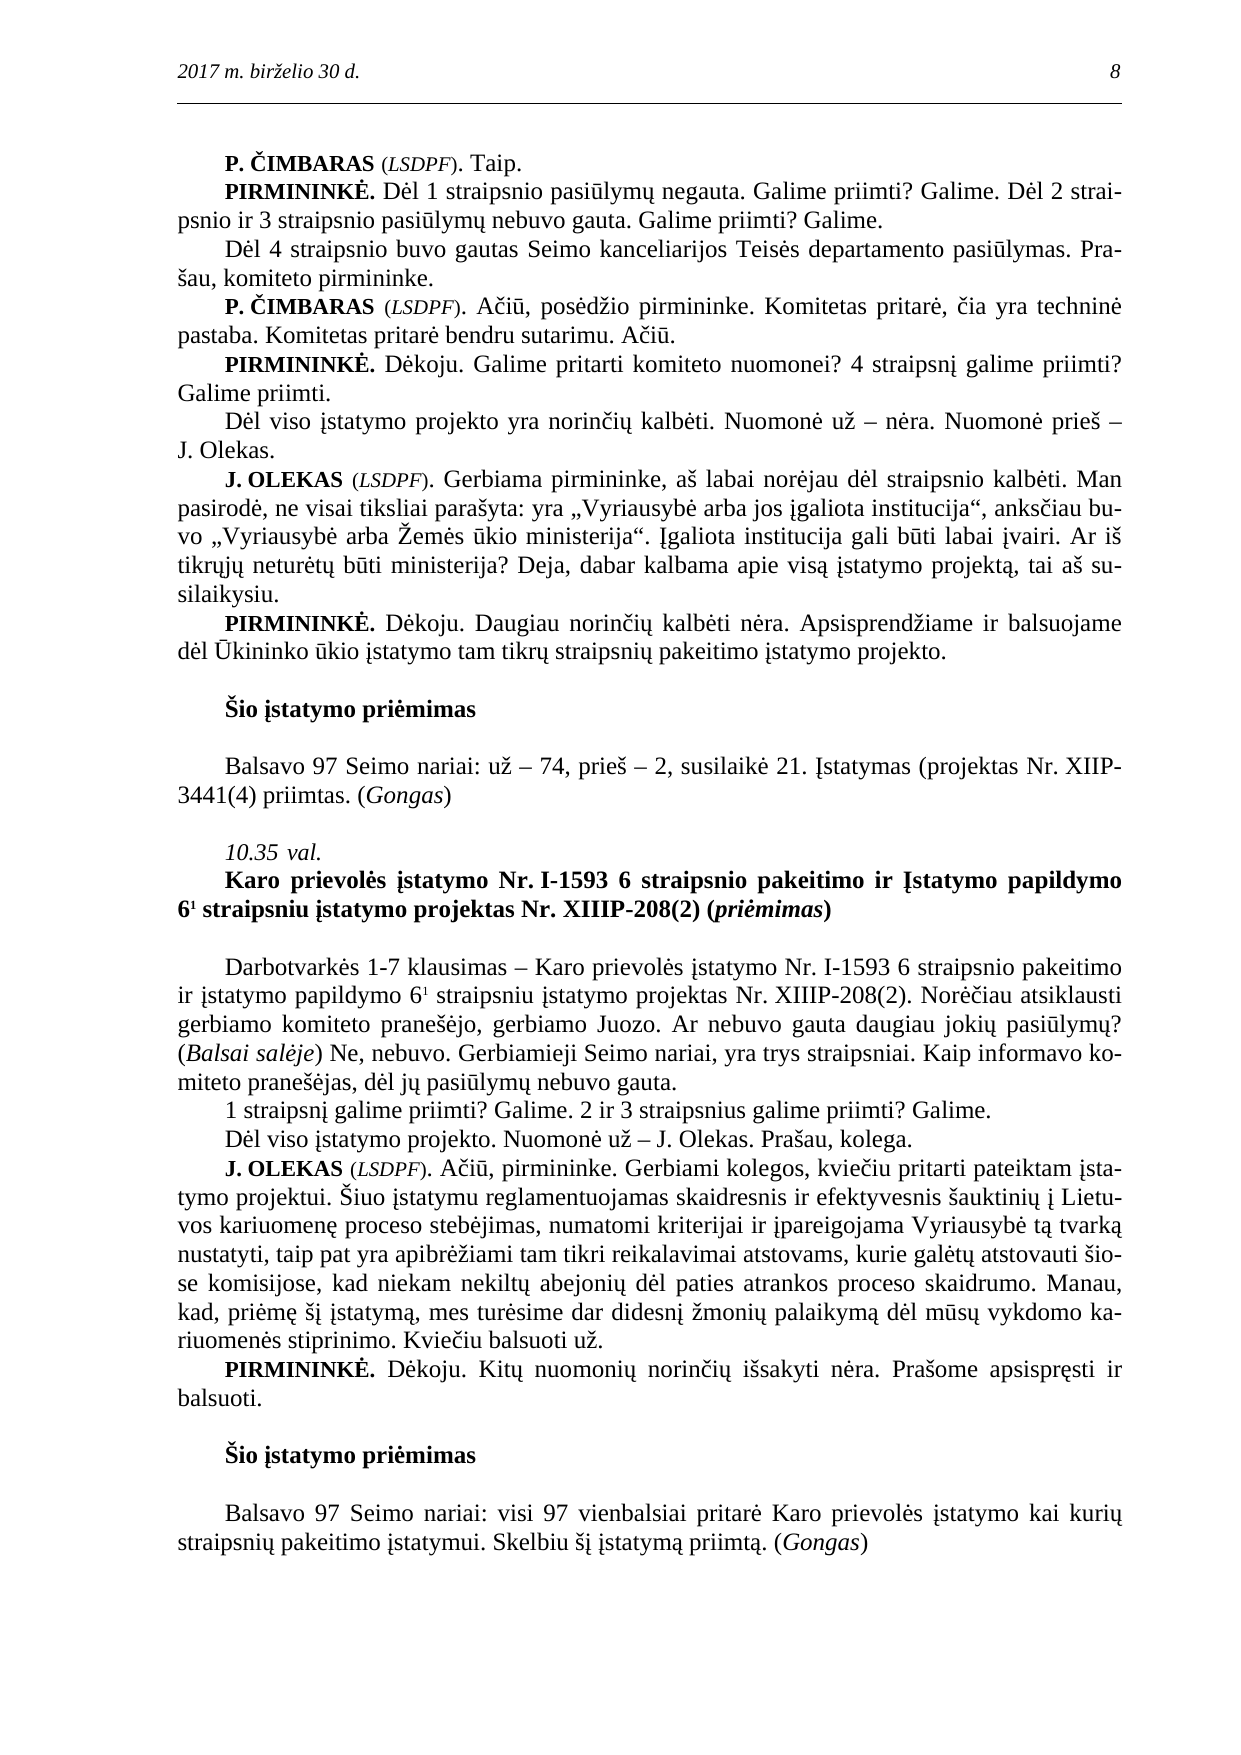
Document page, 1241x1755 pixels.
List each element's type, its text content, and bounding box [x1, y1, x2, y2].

text P. ČIMBARAS (LSDPF). Taip. [177, 148, 1122, 176]
text Dar­bo­tvarkės 1-7 klau­si­mas – Ka­ro prie­vo­lės įsta­ty­mo Nr. I-1593 6 straips­nio pa­kei­ti­mo ir įsta­ty­mo pa­pil­dy­mo 61 straips­niu įsta­ty­mo pro­jek­tas Nr. XIIIP-208(2). No­rė­čiau at­si­klaus­ti ger­bia­mo ko­mi­te­to pra­ne­šė­jo, ger­bia­mo Juo­zo. Ar ne­bu­vo gau­ta dau­giau jo­kių pa­siū­ly­mų? (Bal­sai sa­lė­je) Ne, ne­bu­vo. Ger­bia­mie­ji Sei­mo na­riai, yra trys straips­niai. Kaip in­for­ma­vo ko­mi­te­to pra­ne­šė­jas, dėl jų pa­siū­ly­mų ne­bu­vo gau­ta. [177, 952, 1122, 1095]
text Bal­sa­vo 97 Sei­mo na­riai: už – 74, prieš – 2, su­si­lai­kė 21. Įsta­ty­mas (pro­jek­tas Nr. XIIP-3441(4) pri­im­tas. (Gon­gas) [177, 751, 1122, 809]
text Ka­ro prie­vo­lės įsta­ty­mo Nr. I-1593 6 straips­nio pa­kei­ti­mo ir Įsta­ty­mo pa­pil­dy­mo 61 straips­niu įsta­ty­mo pro­jek­tas Nr. XIIIP-208(2) (pri­ėmi­mas) [177, 865, 1122, 923]
text Dėl 4 straips­nio bu­vo gau­tas Sei­mo kan­ce­lia­ri­jos Tei­sės de­par­ta­men­to pa­siū­ly­mas. Pra­šau, ko­mi­te­to pir­mi­nin­ke. [177, 234, 1122, 291]
text Dėl vi­so įsta­ty­mo pro­jek­to. Nuo­mo­nė už – J. Ole­kas. Pra­šau, ko­le­ga. [177, 1124, 1122, 1153]
text 1 straips­nį ga­li­me pri­im­ti? Ga­li­me. 2 ir 3 straips­nius ga­li­me pri­im­ti? Ga­li­me. [177, 1095, 1122, 1124]
text Šio įsta­ty­mo pri­ėmi­mas [177, 1440, 1122, 1469]
text P. ČIMBARAS (LSDPF). Ačiū, po­sė­džio pir­mi­nin­ke. Ko­mi­te­tas pri­ta­rė, čia yra tech­ni­nė pa­sta­ba. Ko­mi­te­tas pri­ta­rė ben­dru su­ta­ri­mu. Ačiū. [177, 291, 1122, 349]
text PIRMININKĖ. Dė­ko­ju. Ga­li­me pri­tar­ti ko­mi­te­to nuo­mo­nei? 4 straips­nį ga­li­me pri­im­ti? Ga­li­me pri­im­ti. [177, 349, 1122, 406]
text Bal­sa­vo 97 Sei­mo na­riai: vi­si 97 vien­bal­siai pri­ta­rė Ka­ro prie­vo­lės įsta­ty­mo kai ku­rių straips­nių pa­kei­ti­mo įsta­ty­mui. Skel­biu šį įsta­ty­mą pri­im­tą. (Gon­gas) [177, 1498, 1122, 1555]
text PIRMININKĖ. Dė­ko­ju. Ki­tų nuo­mo­nių no­rin­čių iš­sa­ky­ti nė­ra. Pra­šo­me ap­si­spręs­ti ir balsuo­ti. [177, 1354, 1122, 1412]
text J. OLEKAS (LSDPF). Ger­bia­ma pir­mi­nin­ke, aš la­bai no­rė­jau dėl straips­nio kal­bė­ti. Man pa­si­ro­dė, ne vi­sai tiks­liai pa­ra­šy­ta: yra „Vy­riau­sy­bė ar­ba jos įga­lio­ta ins­ti­tu­ci­ja“, anks­čiau bu­vo „Vy­riau­sy­bė ar­ba Že­mės ūkio mi­nis­te­ri­ja“. Įga­lio­ta ins­ti­tu­ci­ja ga­li bū­ti la­bai įvai­ri. Ar iš tik­rų­jų ne­tu­rė­tų bū­ti mi­nis­te­ri­ja? De­ja, da­bar kal­ba­ma apie vi­są įsta­ty­mo pro­jek­tą, tai aš su­silai­ky­siu. [177, 464, 1122, 608]
text Dėl vi­so įsta­ty­mo pro­jek­to yra no­rin­čių kal­bė­ti. Nuo­mo­nė už – nė­ra. Nuo­mo­nė prieš – J. Ole­kas. [177, 406, 1122, 464]
text PIRMININKĖ. Dėl 1 straips­nio pa­siū­ly­mų ne­gau­ta. Ga­li­me pri­im­ti? Ga­li­me. Dėl 2 strai­ps­nio ir 3 straips­nio pa­siū­ly­mų ne­bu­vo gau­ta. Ga­li­me pri­im­ti? Ga­li­me. [177, 176, 1122, 234]
text J. OLEKAS (LSDPF). Ačiū, pir­mi­nin­ke. Ger­bia­mi ko­le­gos, kvie­čiu pri­tar­ti pa­teik­tam įsta­ty­mo pro­jek­tui. Šiuo įsta­ty­mu reg­la­men­tuo­ja­mas skaid­res­nis ir efek­ty­ves­nis šauk­ti­nių į Lie­tu­vos ka­riuo­me­nę pro­ce­so ste­bė­ji­mas, nu­ma­to­mi kri­te­ri­jai ir įpa­rei­go­ja­ma Vy­riau­sy­bė tą tvar­ką nu­sta­ty­ti, taip pat yra api­brė­žia­mi tam tik­ri rei­ka­la­vi­mai at­sto­vams, ku­rie ga­lė­tų at­sto­vau­ti šio­se ko­mi­si­jo­se, kad nie­kam ne­kil­tų abe­jo­nių dėl pa­ties at­ran­kos pro­ce­so skaid­ru­mo. Ma­nau, kad, pri­ėmę šį įsta­ty­mą, mes tu­rė­si­me dar di­des­nį žmo­nių pa­lai­ky­mą dėl mū­sų vyk­do­mo ka­riuo­me­nės stip­ri­ni­mo. Kvie­čiu bal­suo­ti už. [177, 1153, 1122, 1354]
text PIRMININKĖ. Dė­ko­ju. Dau­giau no­rin­čių kal­bė­ti nė­ra. Ap­si­spren­džia­me ir bal­suo­ja­me dėl Ūki­nin­ko ūkio įsta­ty­mo tam tik­rų straips­nių pa­kei­ti­mo įsta­ty­mo pro­jek­to. [177, 608, 1122, 665]
text Šio įsta­ty­mo pri­ėmi­mas [177, 694, 1122, 723]
text 10.35 val. [224, 838, 1122, 865]
